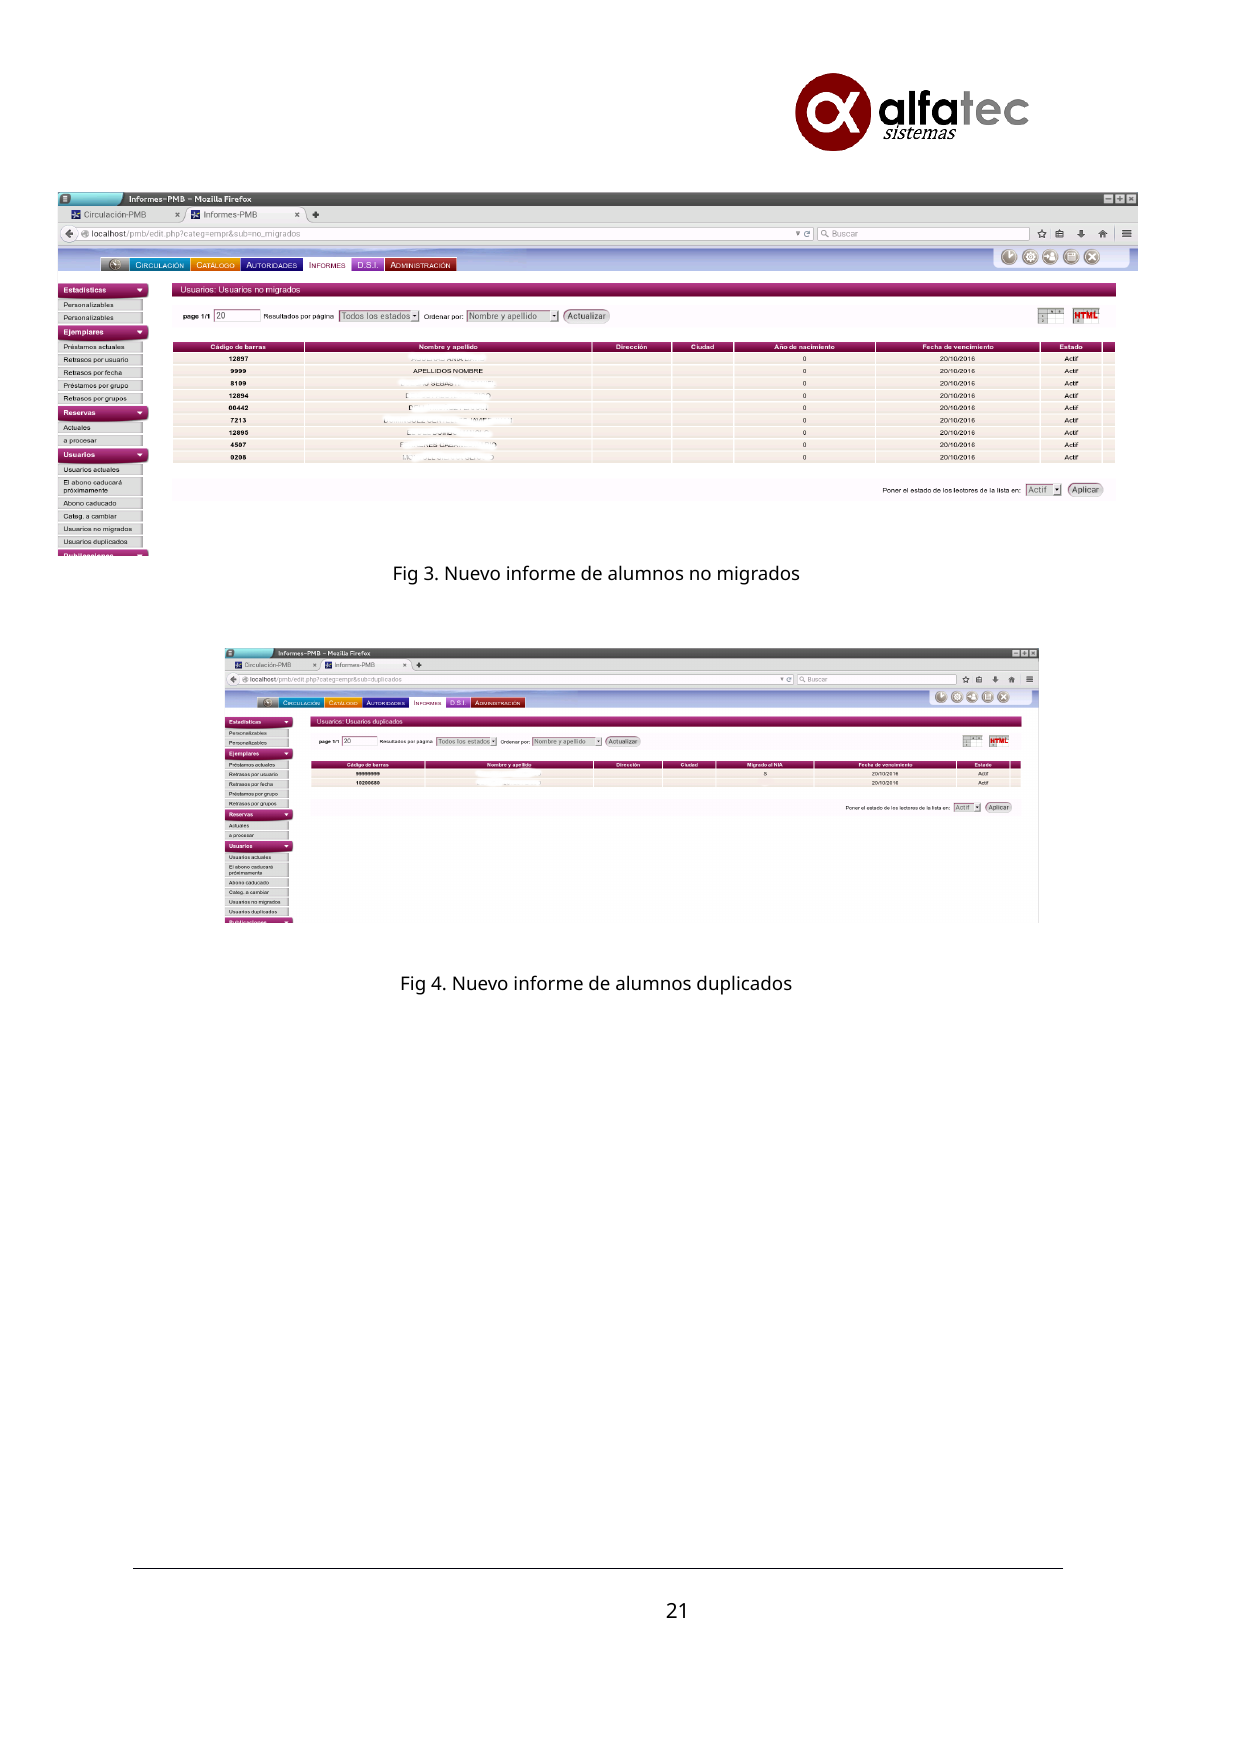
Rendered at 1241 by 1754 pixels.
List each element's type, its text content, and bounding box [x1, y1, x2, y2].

picture [795, 73, 1031, 151]
text Fig 4. Nuevo informe de alumnos duplicados [133, 970, 1059, 996]
text Fig 3. Nuevo informe de alumnos no migrados [133, 553, 1059, 586]
